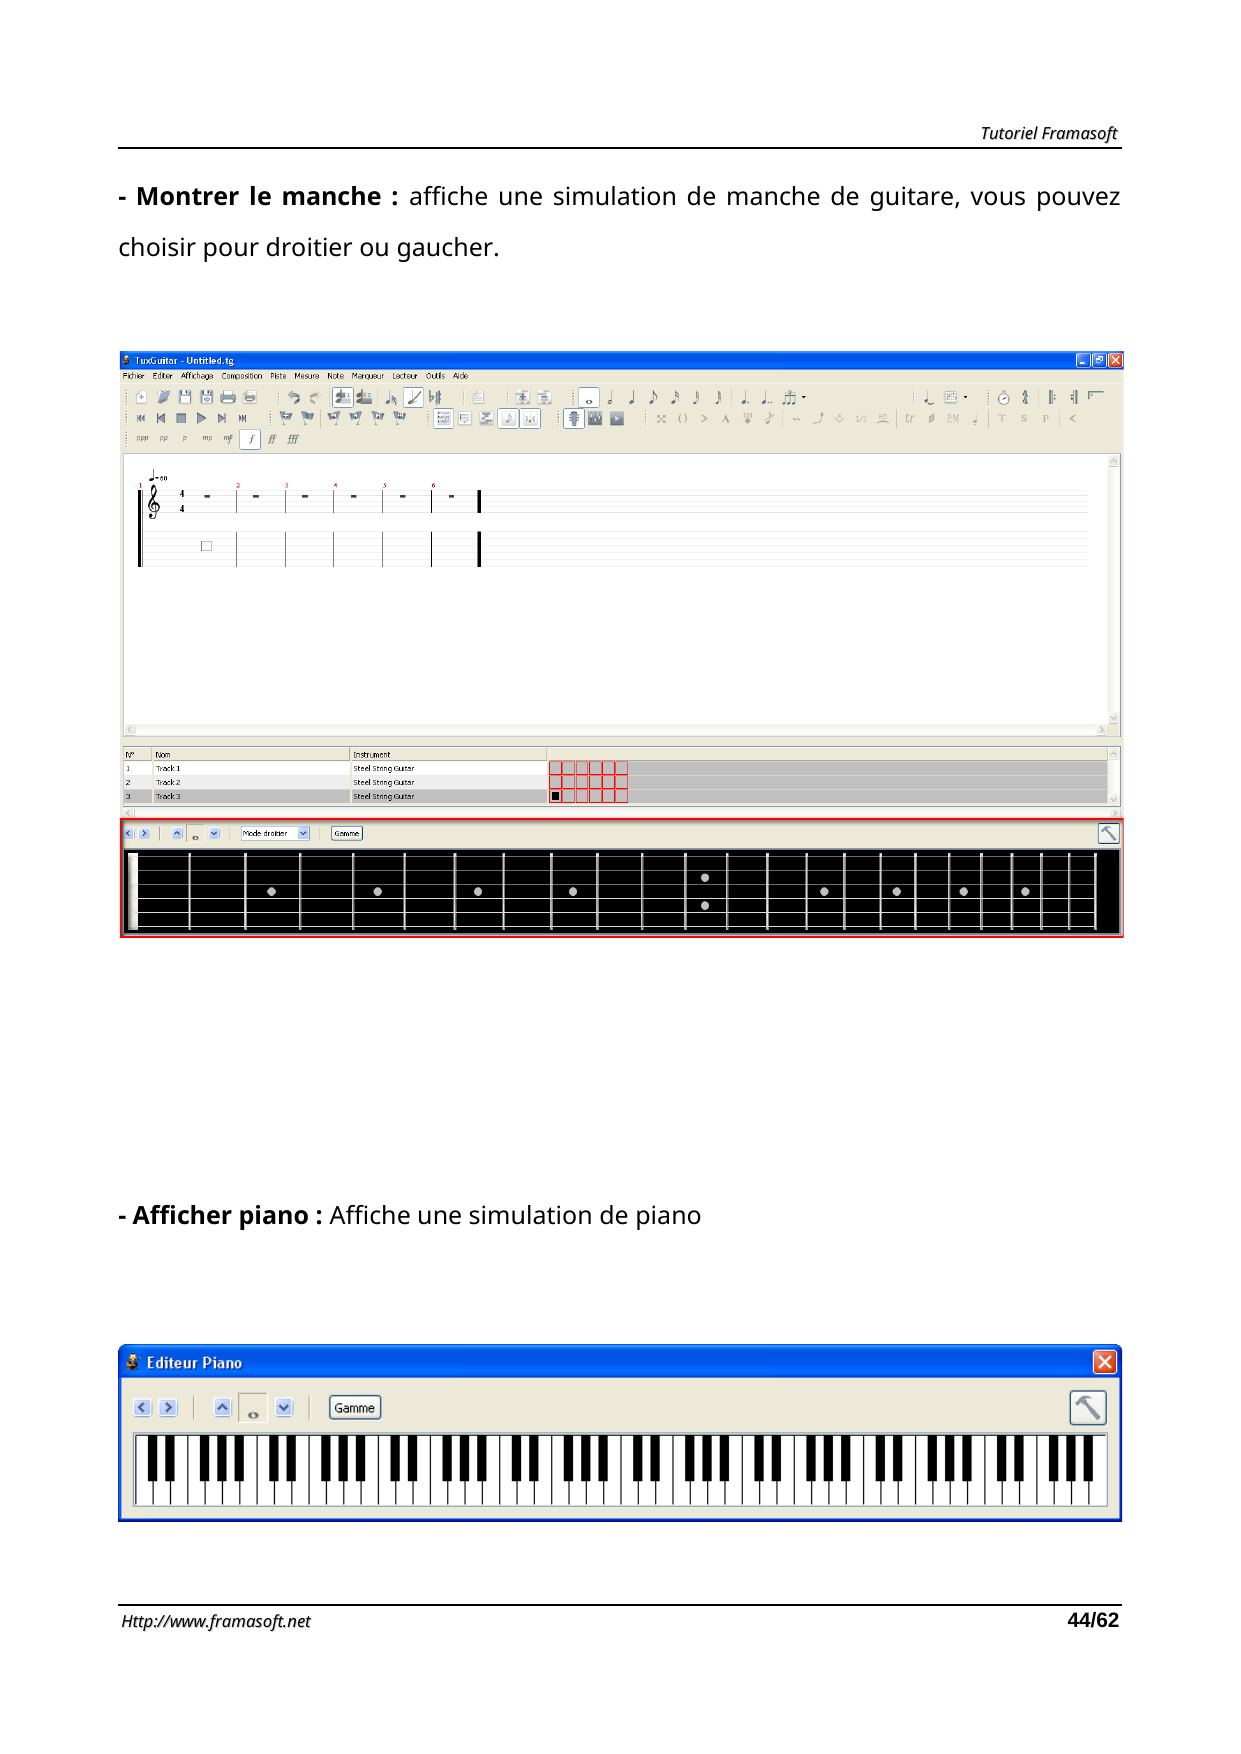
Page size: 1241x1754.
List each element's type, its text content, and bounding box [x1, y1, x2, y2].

picture [119, 351, 1124, 938]
picture [118, 1344, 1123, 1522]
text - Afficher piano : Affiche une simulation de piano [118, 1197, 1122, 1231]
text - Montrer le manche : affiche une simulation de manche de guitare, vous pouvez choisir pour droitier ou gaucher. [118, 178, 1122, 263]
